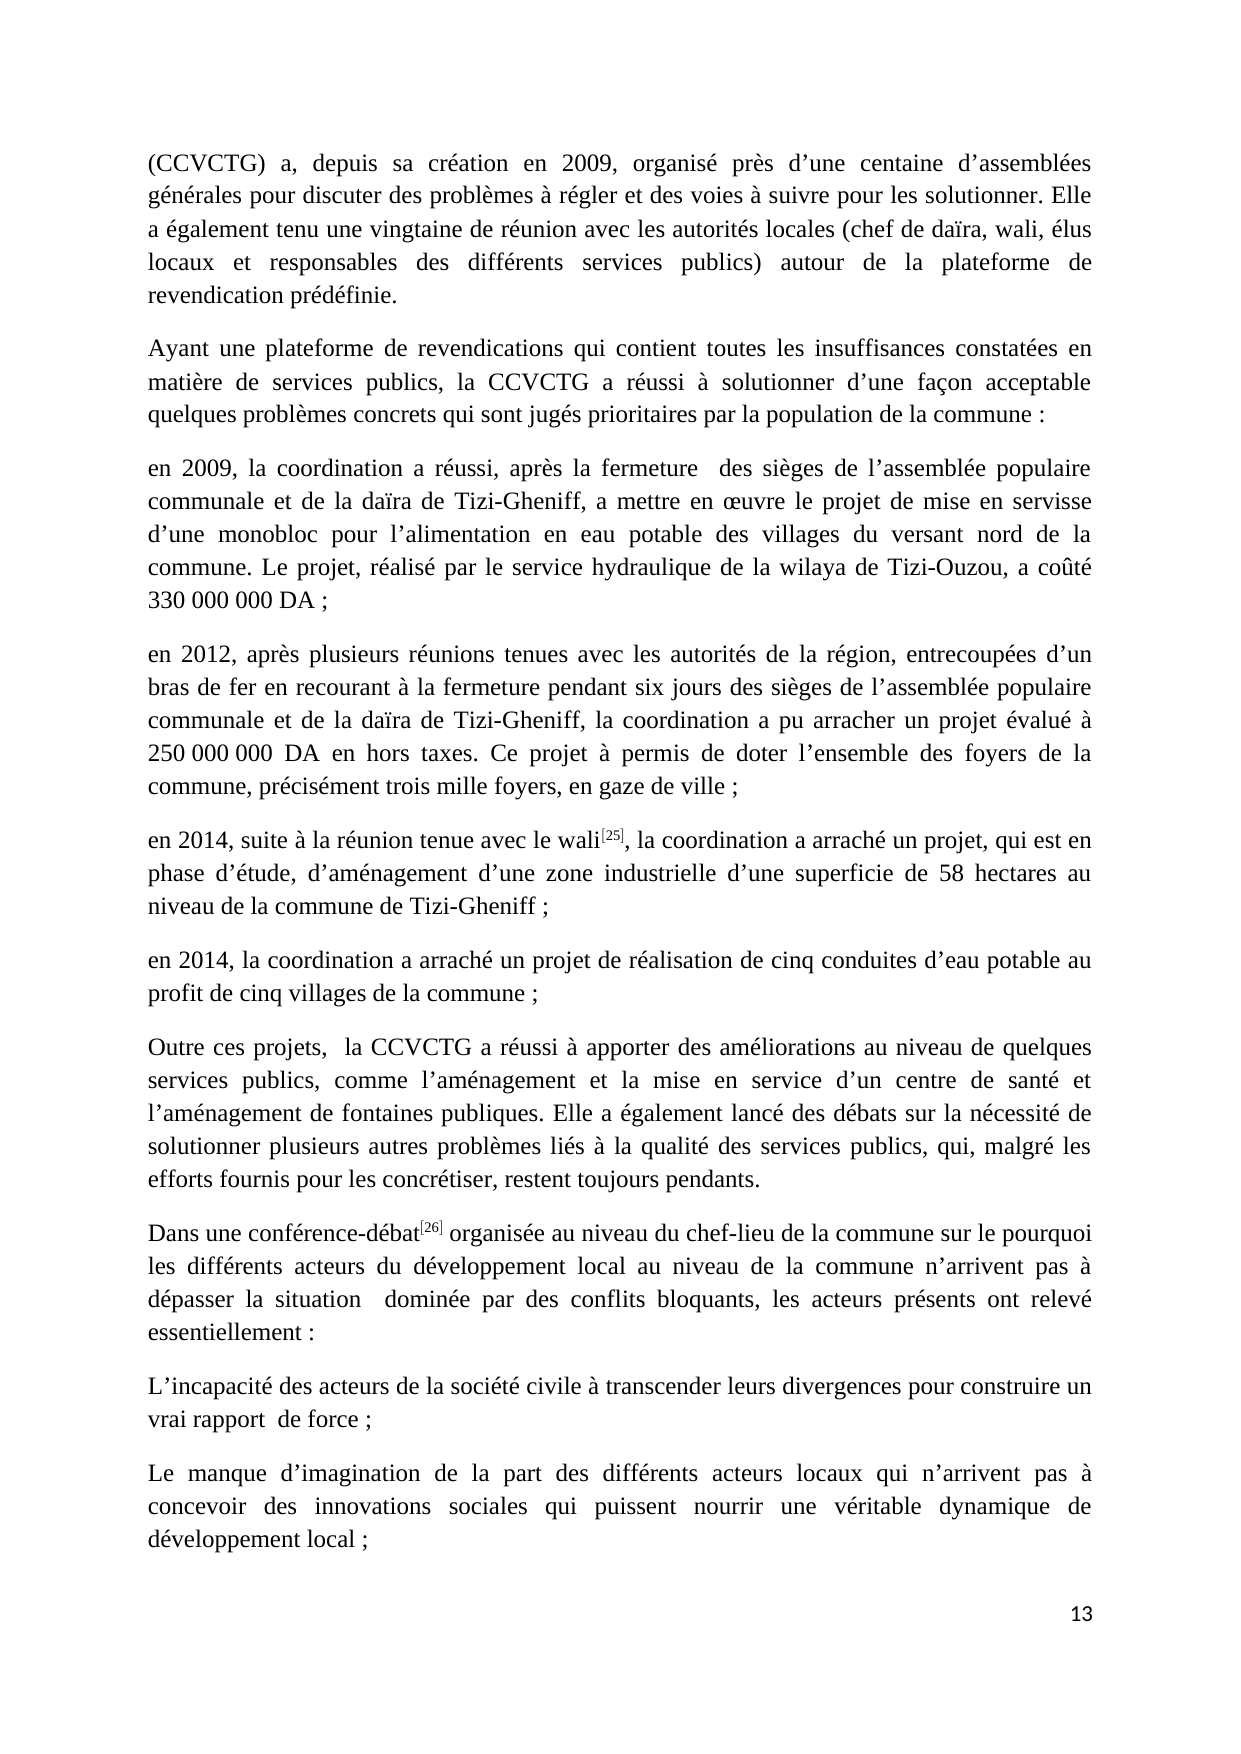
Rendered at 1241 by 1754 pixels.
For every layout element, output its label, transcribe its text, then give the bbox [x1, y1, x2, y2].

text Dans une conférence-débat organisée au niveau du chef-lieu de la commune sur le pourquoi les différents acteurs du développement local au niveau de la commune n’arrivent pas à dépasser la situation dominée par des conflits bloquants, les acteurs présents ont relevé essentiellement : [148, 1218, 1093, 1346]
text en 2009, la coordination a réussi, après la fermeture des sièges de l’assemblée populaire communale et de la daïra de Tizi-Gheniff, a mettre en œuvre le projet de mise en servisse d’une monobloc pour l’alimentation en eau potable des villages du versant nord de la commune. Le projet, réalisé par le service hydraulique de la wilaya de Tizi-Ouzou, a coûté 330 000 000 DA ; [148, 453, 1093, 614]
text Ayant une plateforme de revendications qui contient toutes les insuffisances constatées en matière de services publics, la CCVCTG a réussi à solutionner d’une façon acceptable quelques problèmes concrets qui sont jugés prioritaires par la population de la commune : [148, 333, 1093, 428]
text en 2014, suite à la réunion tenue avec le wali, la coordination a arraché un projet, qui est en phase d’étude, d’aménagement d’une zone industrielle d’une superficie de 58 hectares au niveau de la commune de Tizi-Gheniff ; [148, 825, 1093, 920]
text en 2014, la coordination a arraché un projet de réalisation de cinq conduites d’eau potable au profit de cinq villages de la commune ; [148, 945, 1093, 1007]
text Le manque d’imagination de la part des différents acteurs locaux qui n’arrivent pas à concevoir des innovations sociales qui puissent nourrir une véritable dynamique de développement local ; [148, 1458, 1093, 1553]
text en 2012, après plusieurs réunions tenues avec les autorités de la région, entrecoupées d’un bras de fer en recourant à la fermeture pendant six jours des sièges de l’assemblée populaire communale et de la daïra de Tizi-Gheniff, la coordination a pu arracher un projet évalué à 250 000 000 DA en hors taxes. Ce projet à permis de doter l’ensemble des foyers de la commune, précisément trois mille foyers, en gaze de ville ; [148, 639, 1093, 800]
text (CCVCTG) a, depuis sa création en 2009, organisé près d’une centaine d’assemblées générales pour discuter des problèmes à régler et des voies à suivre pour les solutionner. Elle a également tenu une vingtaine de réunion avec les autorités locales (chef de daïra, wali, élus locaux et responsables des différents services publics) autour de la plateforme de revendication prédéfinie. [148, 148, 1093, 308]
text L’incapacité des acteurs de la société civile à transcender leurs divergences pour construire un vrai rapport de force ; [148, 1371, 1093, 1433]
text Outre ces projets, la CCVCTG a réussi à apporter des améliorations au niveau de quelques services publics, comme l’aménagement et la mise en service d’un centre de santé et l’aménagement de fontaines publiques. Elle a également lancé des débats sur la nécessité de solutionner plusieurs autres problèmes liés à la qualité des services publics, qui, malgré les efforts fournis pour les concrétiser, restent toujours pendants. [148, 1032, 1093, 1193]
